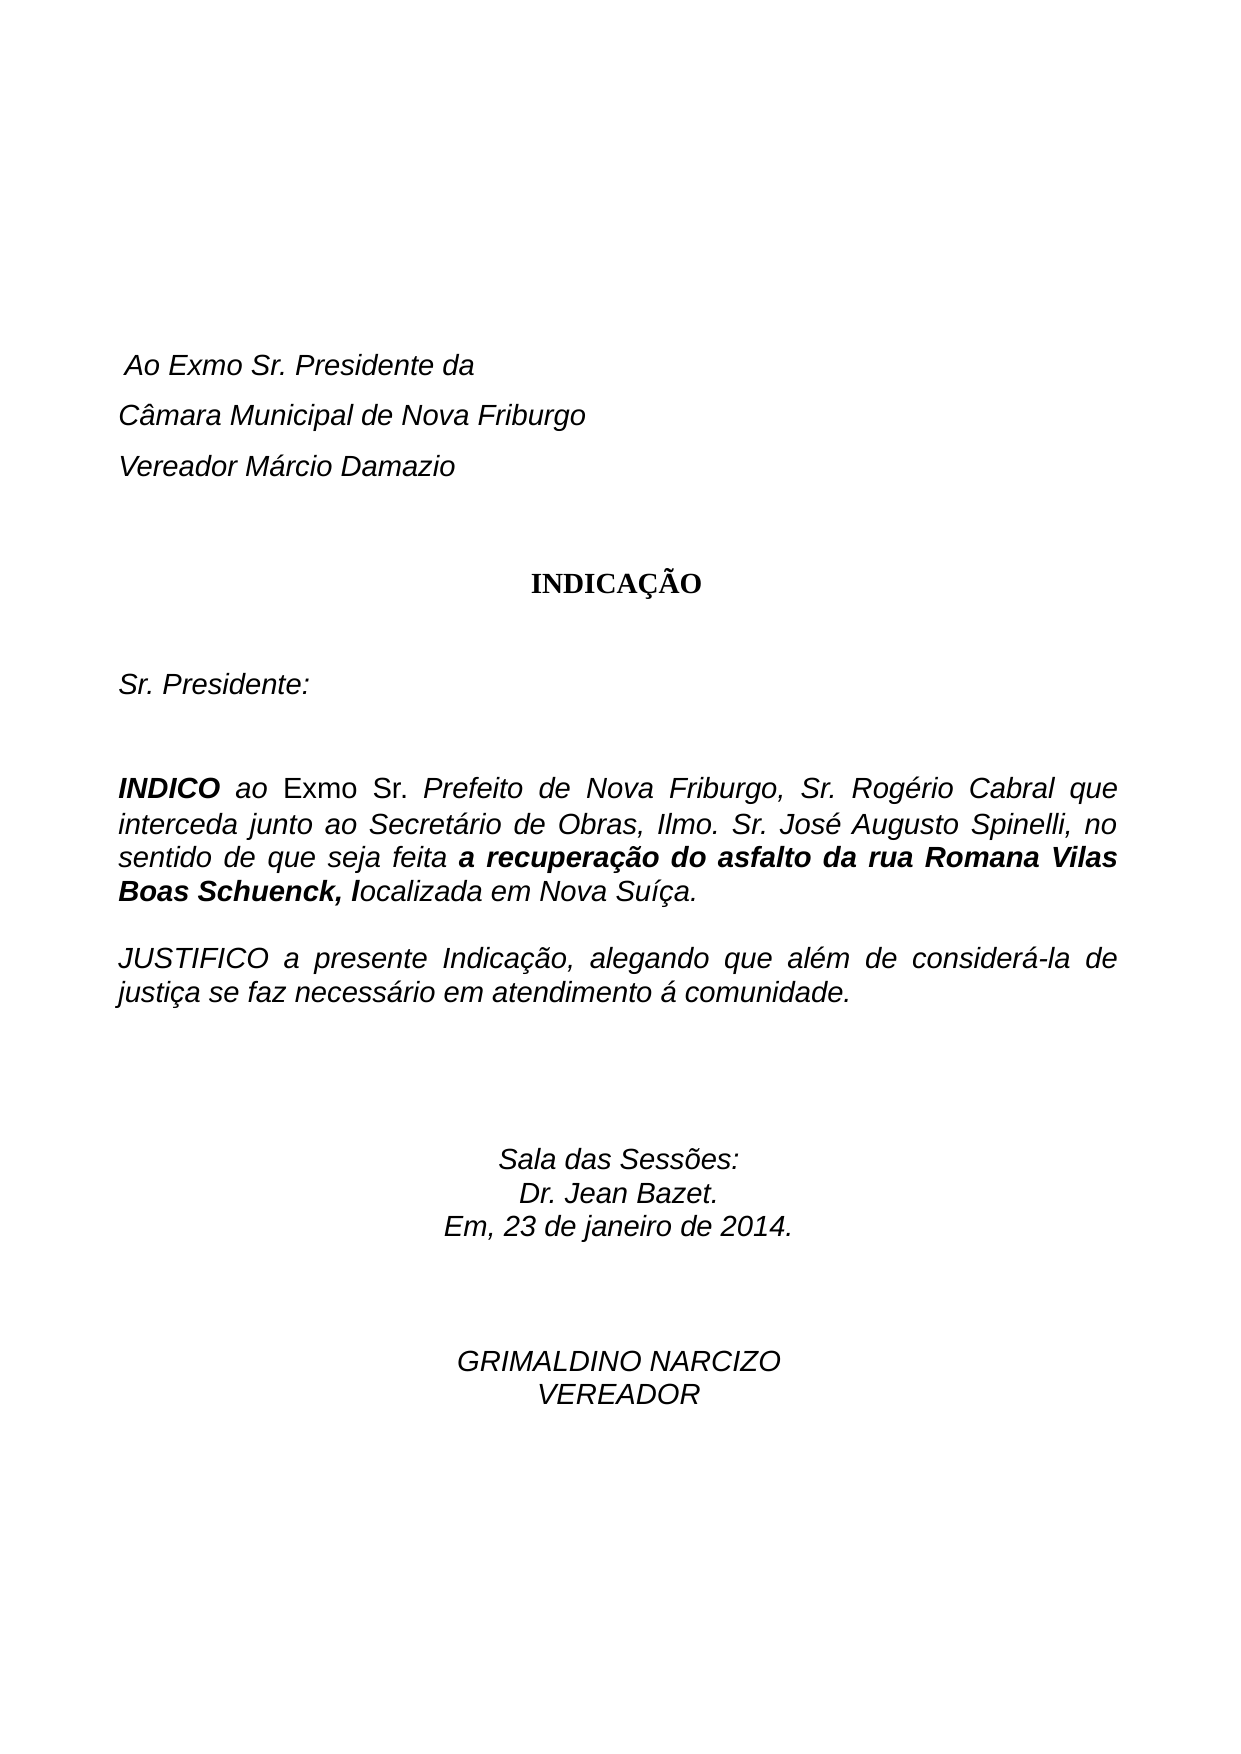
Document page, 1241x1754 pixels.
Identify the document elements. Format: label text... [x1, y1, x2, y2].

text JUSTIFICO a presente Indicação, alegando que além de considerá-la de justiça se faz necessário em atendimento á comunidade. [118, 941, 1122, 1008]
text Câmara Municipal de Nova Friburgo [118, 398, 1122, 432]
text INDICAÇÃO [118, 566, 1122, 599]
text Vereador Márcio Damazio [118, 449, 1122, 482]
text Sala das Sessões: [118, 1142, 1122, 1176]
text GRIMALDINO NARCIZO [118, 1344, 1122, 1377]
text VEREADOR [118, 1377, 1122, 1411]
text Ao Exmo Sr. Presidente da [124, 348, 1122, 382]
text Em, 23 de janeiro de 2014. [118, 1209, 1122, 1243]
text Sr. Presidente: [118, 667, 1122, 700]
text Dr. Jean Bazet. [118, 1176, 1122, 1209]
text INDICO ao Exmo Sr. Prefeito de Nova Friburgo, Sr. Rogério Cabral que interceda junto ao Secretário de Obras, Ilmo. Sr. José Augusto Spinelli, no sentido de que seja feita a recuperação do asfalto da rua Romana Vilas Boas Schuenck, localizada em Nova Suíça. [118, 767, 1122, 908]
